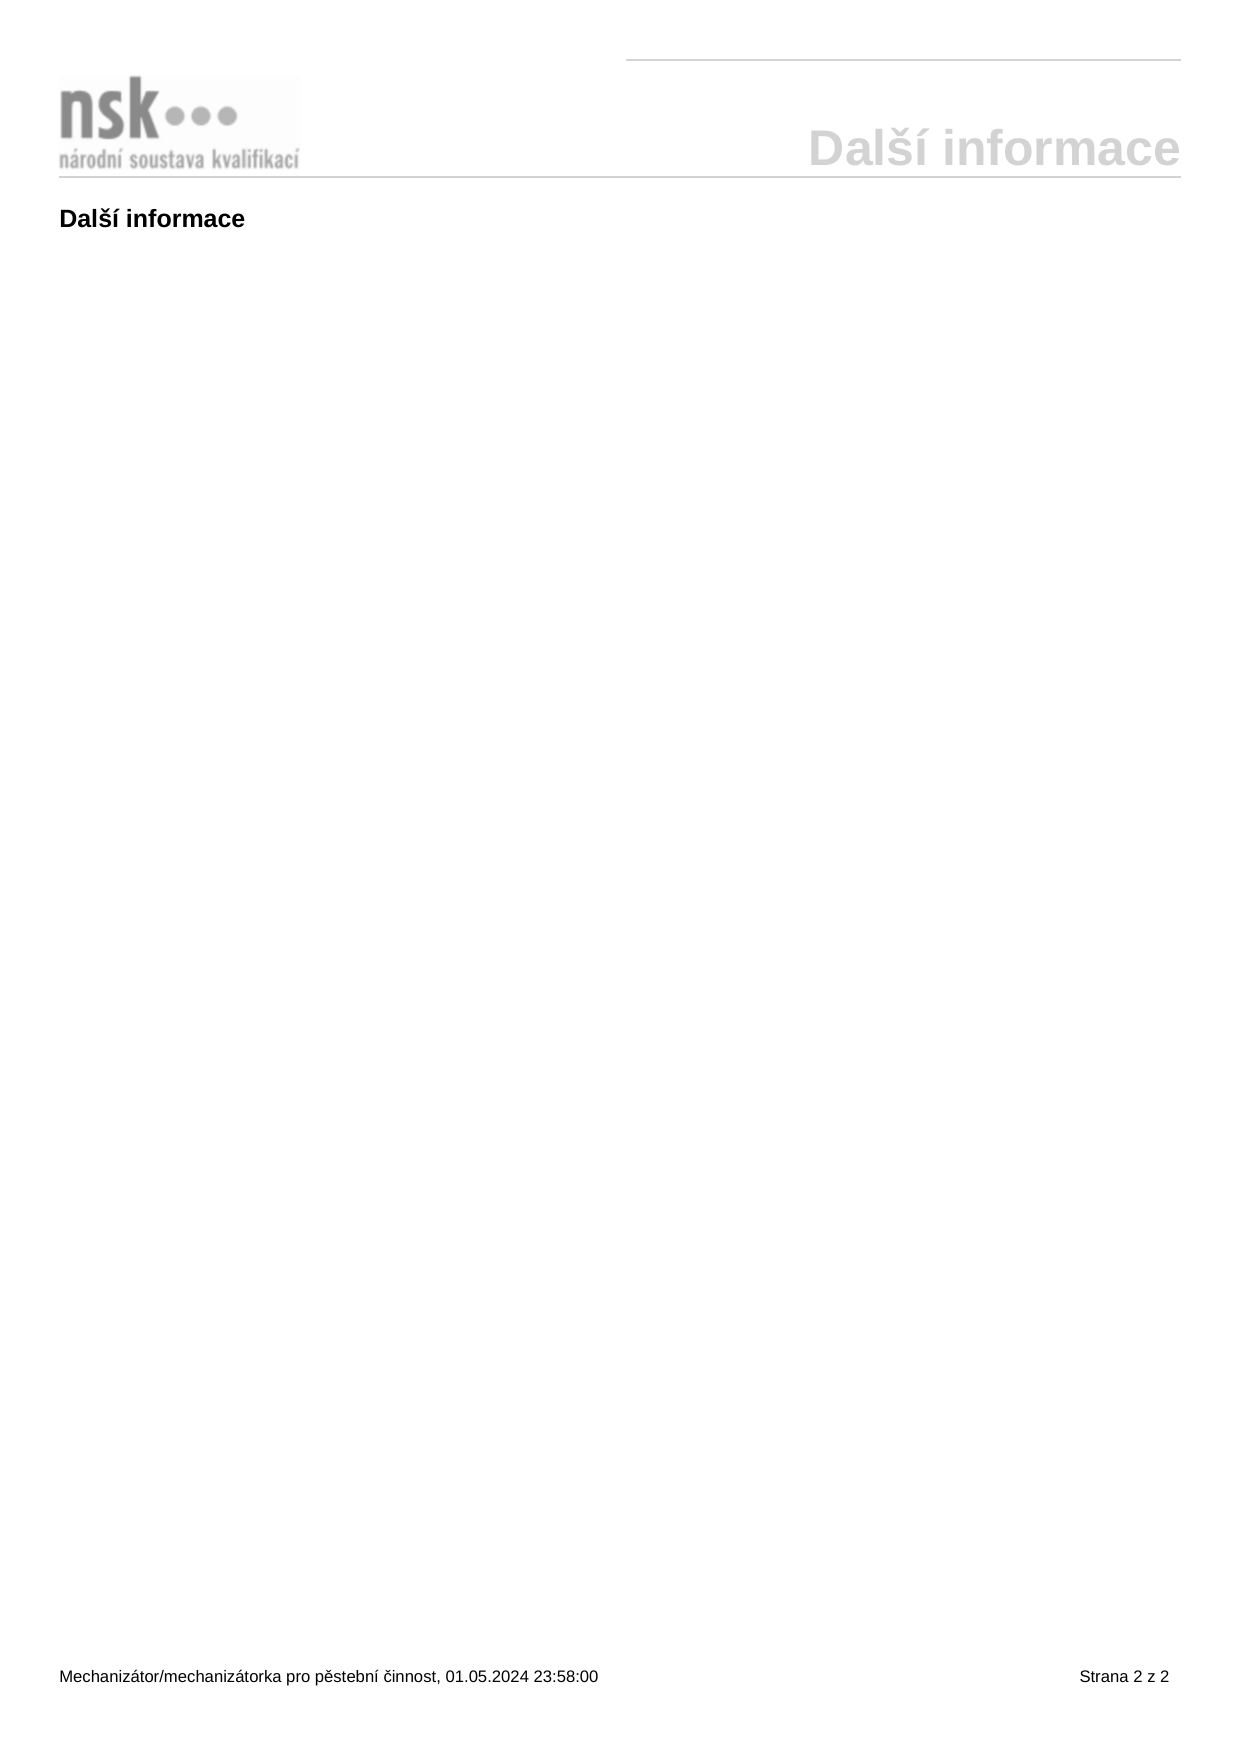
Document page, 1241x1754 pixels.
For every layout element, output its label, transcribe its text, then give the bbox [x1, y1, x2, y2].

table_cell [626, 194, 862, 200]
table_cell [59, 178, 1181, 194]
table_cell [59, 236, 483, 536]
table_cell [484, 536, 620, 836]
table_cell [620, 836, 626, 1136]
table_cell [626, 1136, 862, 1397]
table_cell [621, 59, 626, 170]
table_cell [484, 1136, 620, 1397]
table_cell [620, 1136, 626, 1397]
table_cell Další informace [626, 61, 1181, 176]
table_cell [59, 171, 483, 176]
table_cell [1169, 1397, 1181, 1658]
table_cell [620, 536, 626, 836]
table_cell [1169, 1658, 1181, 1694]
table_cell [1169, 236, 1181, 536]
table_cell [484, 236, 620, 536]
table_cell [862, 194, 1169, 200]
table_cell [1169, 194, 1181, 200]
table_cell [59, 836, 483, 1136]
table_cell Mechanizátor/mechanizátorka pro pěstební činnost, 01.05.2024 23:58:00 [59, 1658, 862, 1694]
table_cell [484, 1397, 620, 1658]
table_cell [862, 236, 1169, 536]
table_cell [620, 1397, 626, 1658]
table_cell [862, 1397, 1169, 1658]
table_cell [626, 836, 862, 1136]
picture [58, 59, 621, 171]
table_cell [1169, 836, 1181, 1136]
table_cell [620, 236, 626, 536]
table_cell [1169, 536, 1181, 836]
table_cell Strana 2 z 2 [862, 1658, 1169, 1694]
table_cell [626, 236, 862, 536]
table_cell Další informace [59, 200, 1181, 236]
table_cell [484, 171, 620, 176]
table_cell [484, 836, 620, 1136]
table_cell [862, 836, 1169, 1136]
table_cell [626, 536, 862, 836]
table_cell [862, 1136, 1169, 1397]
table_cell [59, 1136, 483, 1397]
table_cell [59, 1397, 483, 1658]
table_cell [862, 536, 1169, 836]
table_cell [626, 1397, 862, 1658]
table_cell [484, 194, 620, 200]
table_cell [1169, 1136, 1181, 1397]
table_cell [59, 194, 483, 200]
table_cell [59, 536, 483, 836]
